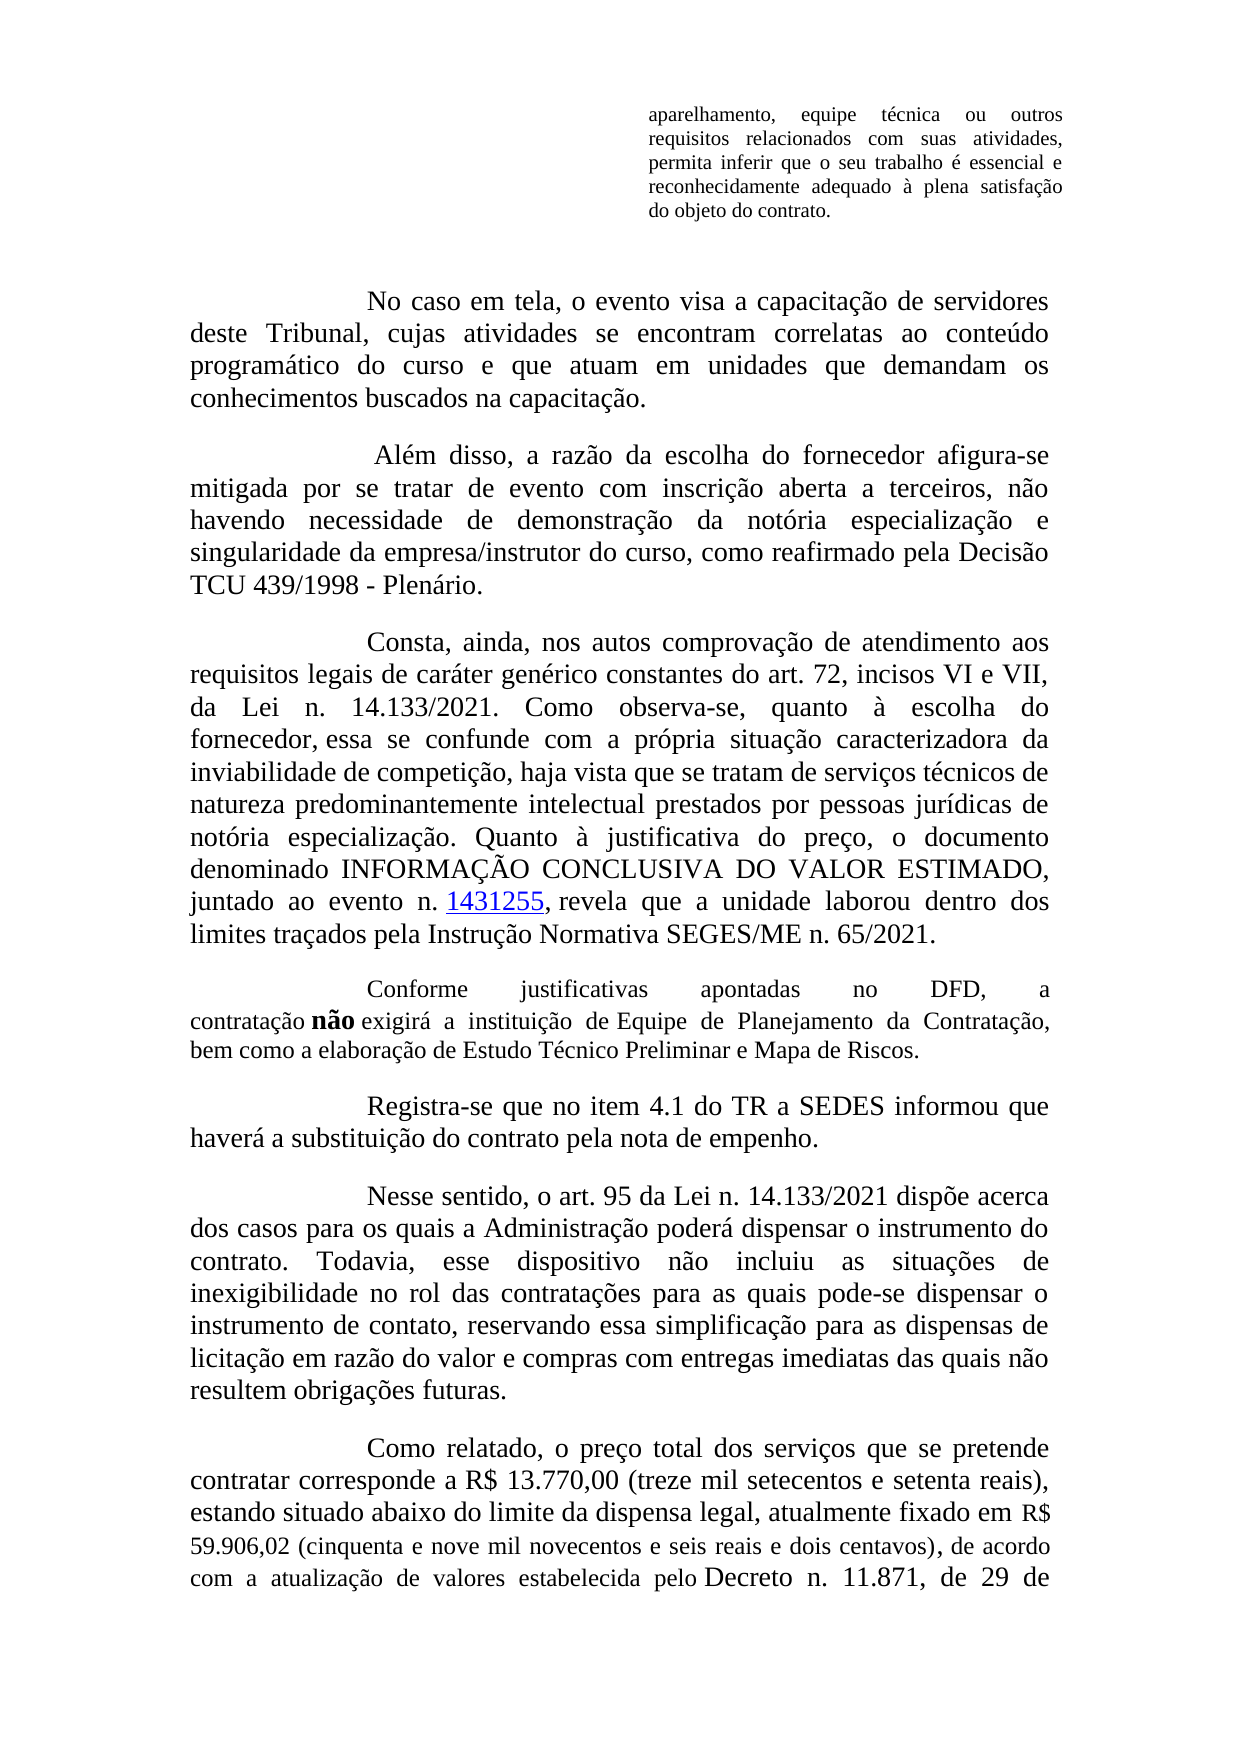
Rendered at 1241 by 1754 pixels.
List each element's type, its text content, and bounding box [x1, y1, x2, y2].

text Além disso, a razão da escolha do fornecedor afigura-se mitigada por se tratar de evento com inscrição aberta a terceiros, não havendo necessidade de demonstração da notória especialização e singularidade da empresa/instrutor do curso, como reafirmado pela Decisão TCU 439/1998 - Plenário. [190, 438, 1051, 600]
text Registra-se que no item 4.1 do TR a SEDES informou que haverá a substituição do contrato pela nota de empenho. [190, 1089, 1051, 1154]
text Como relatado, o preço total dos serviços que se pretende contratar corresponde a R$ 13.770,00 (treze mil setecentos e setenta reais), estando situado abaixo do limite da dispensa legal, atualmente fixado em R$ 59.906,02 (cinquenta e nove mil novecentos e seis reais e dois centavos), de acordo com a atualização de valores estabelecida pelo Decreto n. 11.871, de 29 de [190, 1431, 1051, 1593]
text Conforme justificativas apontadas no DFD, a contratação não exigirá a instituição de Equipe de Planejamento da Contratação, bem como a elaboração de Estudo Técnico Preliminar e Mapa de Riscos. [190, 974, 1051, 1064]
text Nesse sentido, o art. 95 da Lei n. 14.133/2021 dispõe acerca dos casos para os quais a Administração poderá dispensar o instrumento do contrato. Todavia, esse dispositivo não incluiu as situações de inexigibilidade no rol das contratações para as quais pode-se dispensar o instrumento de contato, reservando essa simplificação para as dispensas de licitação em razão do valor e compras com entregas imediatas das quais não resultem obrigações futuras. [190, 1179, 1051, 1406]
text Consta, ainda, nos autos comprovação de atendimento aos requisitos legais de caráter genérico constantes do art. 72, incisos VI e VII, da Lei n. 14.133/2021. Como observa-se, quanto à escolha do fornecedor, essa se confunde com a própria situação caracterizadora da inviabilidade de competição, haja vista que se tratam de serviços técnicos de natureza predominantemente intelectual prestados por pessoas jurídicas de notória especialização. Quanto à justificativa do preço, o documento denominado INFORMAÇÃO CONCLUSIVA DO VALOR ESTIMADO, juntado ao evento n. 1431255, revela que a unidade laborou dentro dos limites traçados pela Instrução Normativa SEGES/ME n. 65/2021. [190, 625, 1051, 949]
text No caso em tela, o evento visa a capacitação de servidores deste Tribunal, cujas atividades se encontram correlatas ao conteúdo programático do curso e que atuam em unidades que demandam os conhecimentos buscados na capacitação. [190, 284, 1051, 413]
text aparelhamento, equipe técnica ou outros requisitos relacionados com suas atividades, permita inferir que o seu trabalho é essencial e reconhecidamente adequado à plena satisfação do objeto do contrato. [648, 102, 1063, 222]
